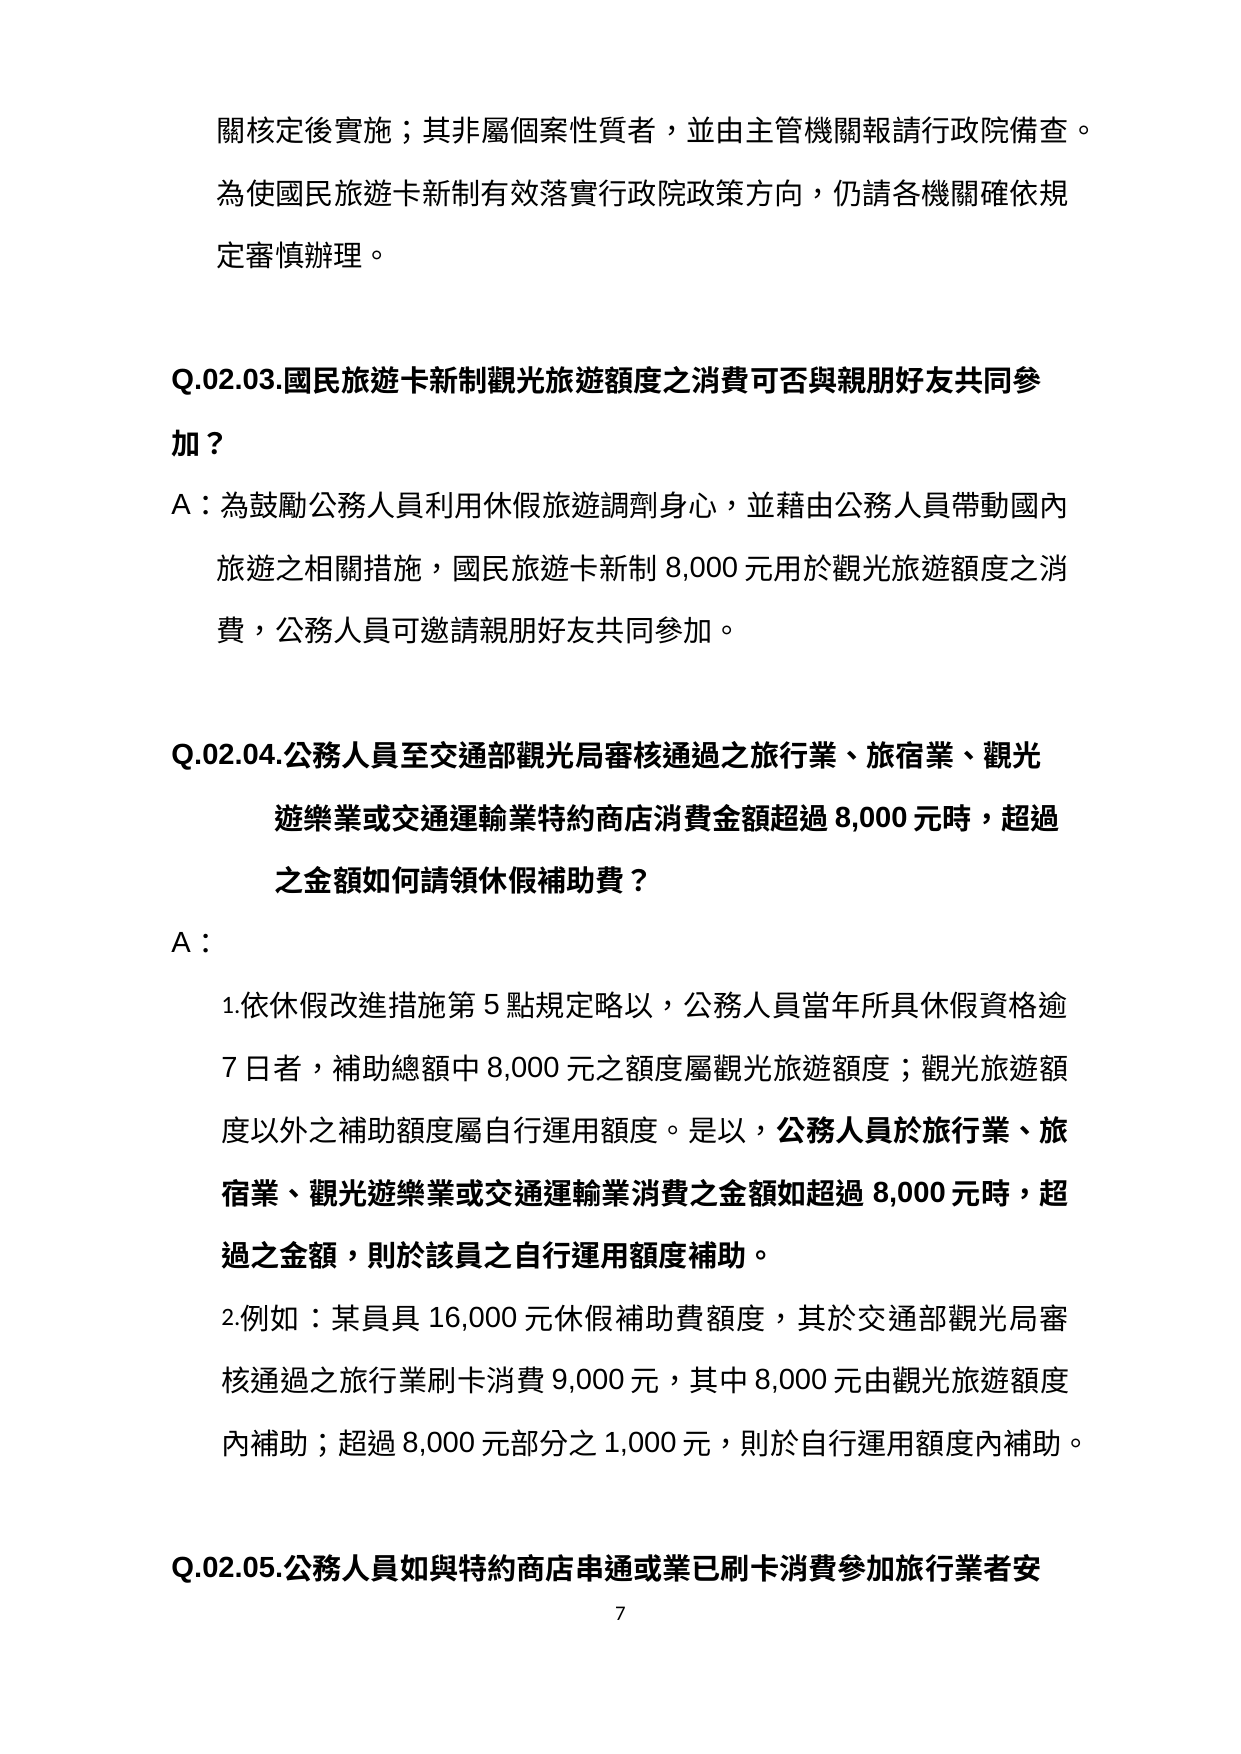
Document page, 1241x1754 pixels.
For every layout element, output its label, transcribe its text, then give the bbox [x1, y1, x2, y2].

text A：為鼓勵公務人員利用休假旅遊調劑身心，並藉由公務人員帶動國內旅遊之相關措施，國民旅遊卡新制8,000元用於觀光旅遊額度之消費，公務人員可邀請親朋好友共同參加。 [171, 462, 1069, 650]
list 依休假改進措施第5點規定略以，公務人員當年所具休假資格逾7日者，補助總額中8,000元之額度屬觀光旅遊額度；觀光旅遊額度以外之補助額度屬自行運用額度。是以，公務人員於旅行業、旅宿業、觀光遊樂業或交通運輸業消費之金額如超過8,000元時，超過之金額，則於該員之自行運用額度補助。 [221, 962, 1069, 1275]
text Q.02.03.國民旅遊卡新制觀光旅遊額度之消費可否與親朋好友共同參加？ [171, 337, 1069, 462]
text A： [171, 900, 1069, 962]
list 例如：某員具16,000元休假補助費額度，其於交通部觀光局審核通過之旅行業刷卡消費9,000元，其中8,000元由觀光旅遊額度內補助；超過8,000元部分之1,000元，則於自行運用額度內補助。 [221, 1275, 1069, 1462]
text A：依休假改進措施第3點規定略以，各機關如有確因特殊情形未能照休假改進措施實施者，應列舉具體事由並擬訂可行措施報請主管機關核定後實施；其非屬個案性質者，並由主管機關報請行政院備查。為使國民旅遊卡新制有效落實行政院政策方向，仍請各機關確依規定審慎辦理。 [171, 87, 1069, 275]
text Q.02.05.公務人員如與特約商店串通或業已刷卡消費參加旅行業者安 [171, 1525, 1069, 1587]
text Q.02.04.公務人員至交通部觀光局審核通過之旅行業、旅宿業、觀光遊樂業或交通運輸業特約商店消費金額超過8,000元時，超過之金額如何請領休假補助費？ [171, 712, 1069, 900]
